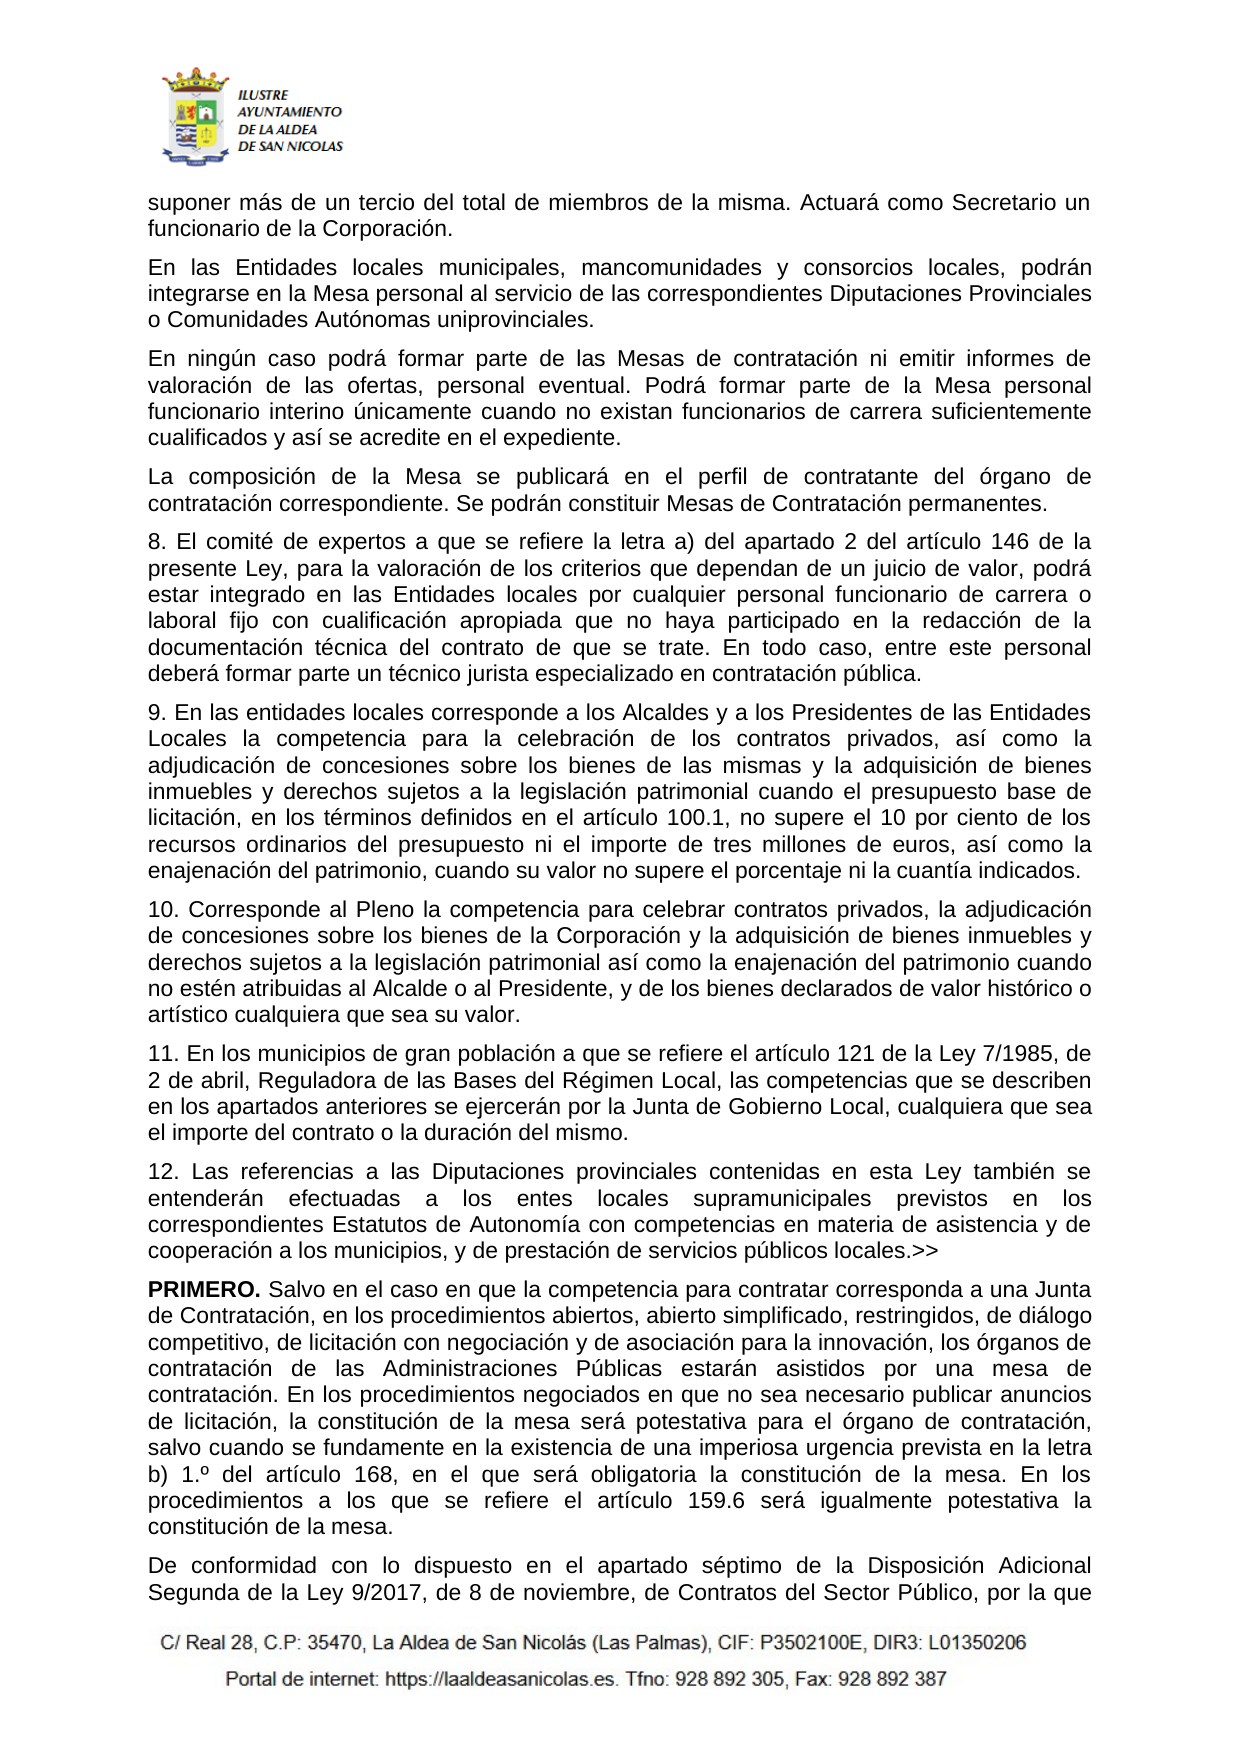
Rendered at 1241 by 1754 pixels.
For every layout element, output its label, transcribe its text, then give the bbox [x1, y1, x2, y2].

text 10. Corresponde al Pleno la competencia para celebrar contratos privados, la adjudicación de concesiones sobre los bienes de la Corporación y la adquisición de bienes inmuebles y derechos sujetos a la legislación patrimonial así como la enajenación del patrimonio cuando no estén atribuidas al Alcalde o al Presidente, y de los bienes declarados de valor histórico o artístico cualquiera que sea su valor. [148, 896, 1093, 1028]
text 11. En los municipios de gran población a que se refiere el artículo 121 de la Ley 7/1985, de 2 de abril, Reguladora de las Bases del Régimen Local, las competencias que se describen en los apartados anteriores se ejercerán por la Junta de Gobierno Local, cualquiera que sea el importe del contrato o la duración del mismo. [148, 1040, 1093, 1146]
text En ningún caso podrá formar parte de las Mesas de contratación ni emitir informes de valoración de las ofertas, personal eventual. Podrá formar parte de la Mesa personal funcionario interino únicamente cuando no existan funcionarios de carrera suficientemente cualificados y así se acredite en el expediente. [148, 345, 1093, 451]
text La composición de la Mesa se publicará en el perfil de contratante del órgano de contratación correspondiente. Se podrán constituir Mesas de Contratación permanentes. [148, 463, 1093, 516]
text De conformidad con lo dispuesto en el apartado séptimo de la Disposición Adicional Segunda de la Ley 9/2017, de 8 de noviembre, de Contratos del Sector Público, por la que [148, 1552, 1093, 1605]
text suponer más de un tercio del total de miembros de la misma. Actuará como Secretario un funcionario de la Corporación. [148, 188, 1093, 241]
text 8. El comité de expertos a que se refiere la letra a) del apartado 2 del artículo 146 de la presente Ley, para la valoración de los criterios que dependan de un juicio de valor, podrá estar integrado en las Entidades locales por cualquier personal funcionario de carrera o laboral fijo con cualificación apropiada que no haya participado en la redacción de la documentación técnica del contrato de que se trate. En todo caso, entre este personal deberá formar parte un técnico jurista especializado en contratación pública. [148, 528, 1093, 686]
picture [148, 1626, 1033, 1695]
text En las Entidades locales municipales, mancomunidades y consorcios locales, podrán integrarse en la Mesa personal al servicio de las correspondientes Diputaciones Provinciales o Comunidades Autónomas uniprovinciales. [148, 254, 1093, 333]
text 12. Las referencias a las Diputaciones provinciales contenidas en esta Ley también se entenderán efectuadas a los entes locales supramunicipales previstos en los correspondientes Estatutos de Autonomía con competencias en materia de asistencia y de cooperación a los municipios, y de prestación de servicios públicos locales.>> [148, 1158, 1093, 1263]
picture [148, 59, 359, 174]
text 9. En las entidades locales corresponde a los Alcaldes y a los Presidentes de las Entidades Locales la competencia para la celebración de los contratos privados, así como la adjudicación de concesiones sobre los bienes de las mismas y la adquisición de bienes inmuebles y derechos sujetos a la legislación patrimonial cuando el presupuesto base de licitación, en los términos definidos en el artículo 100.1, no supere el 10 por ciento de los recursos ordinarios del presupuesto ni el importe de tres millones de euros, así como la enajenación del patrimonio, cuando su valor no supere el porcentaje ni la cuantía indicados. [148, 699, 1093, 883]
text PRIMERO. Salvo en el caso en que la competencia para contratar corresponda a una Junta de Contratación, en los procedimientos abiertos, abierto simplificado, restringidos, de diálogo competitivo, de licitación con negociación y de asociación para la innovación, los órganos de contratación de las Administraciones Públicas estarán asistidos por una mesa de contratación. En los procedimientos negociados en que no sea necesario publicar anuncios de licitación, la constitución de la mesa será potestativa para el órgano de contratación, salvo cuando se fundamente en la existencia de una imperiosa urgencia prevista en la letra b) 1.º del artículo 168, en el que será obligatoria la constitución de la mesa. En los procedimientos a los que se refiere el artículo 159.6 será igualmente potestativa la constitución de la mesa. [148, 1276, 1093, 1539]
